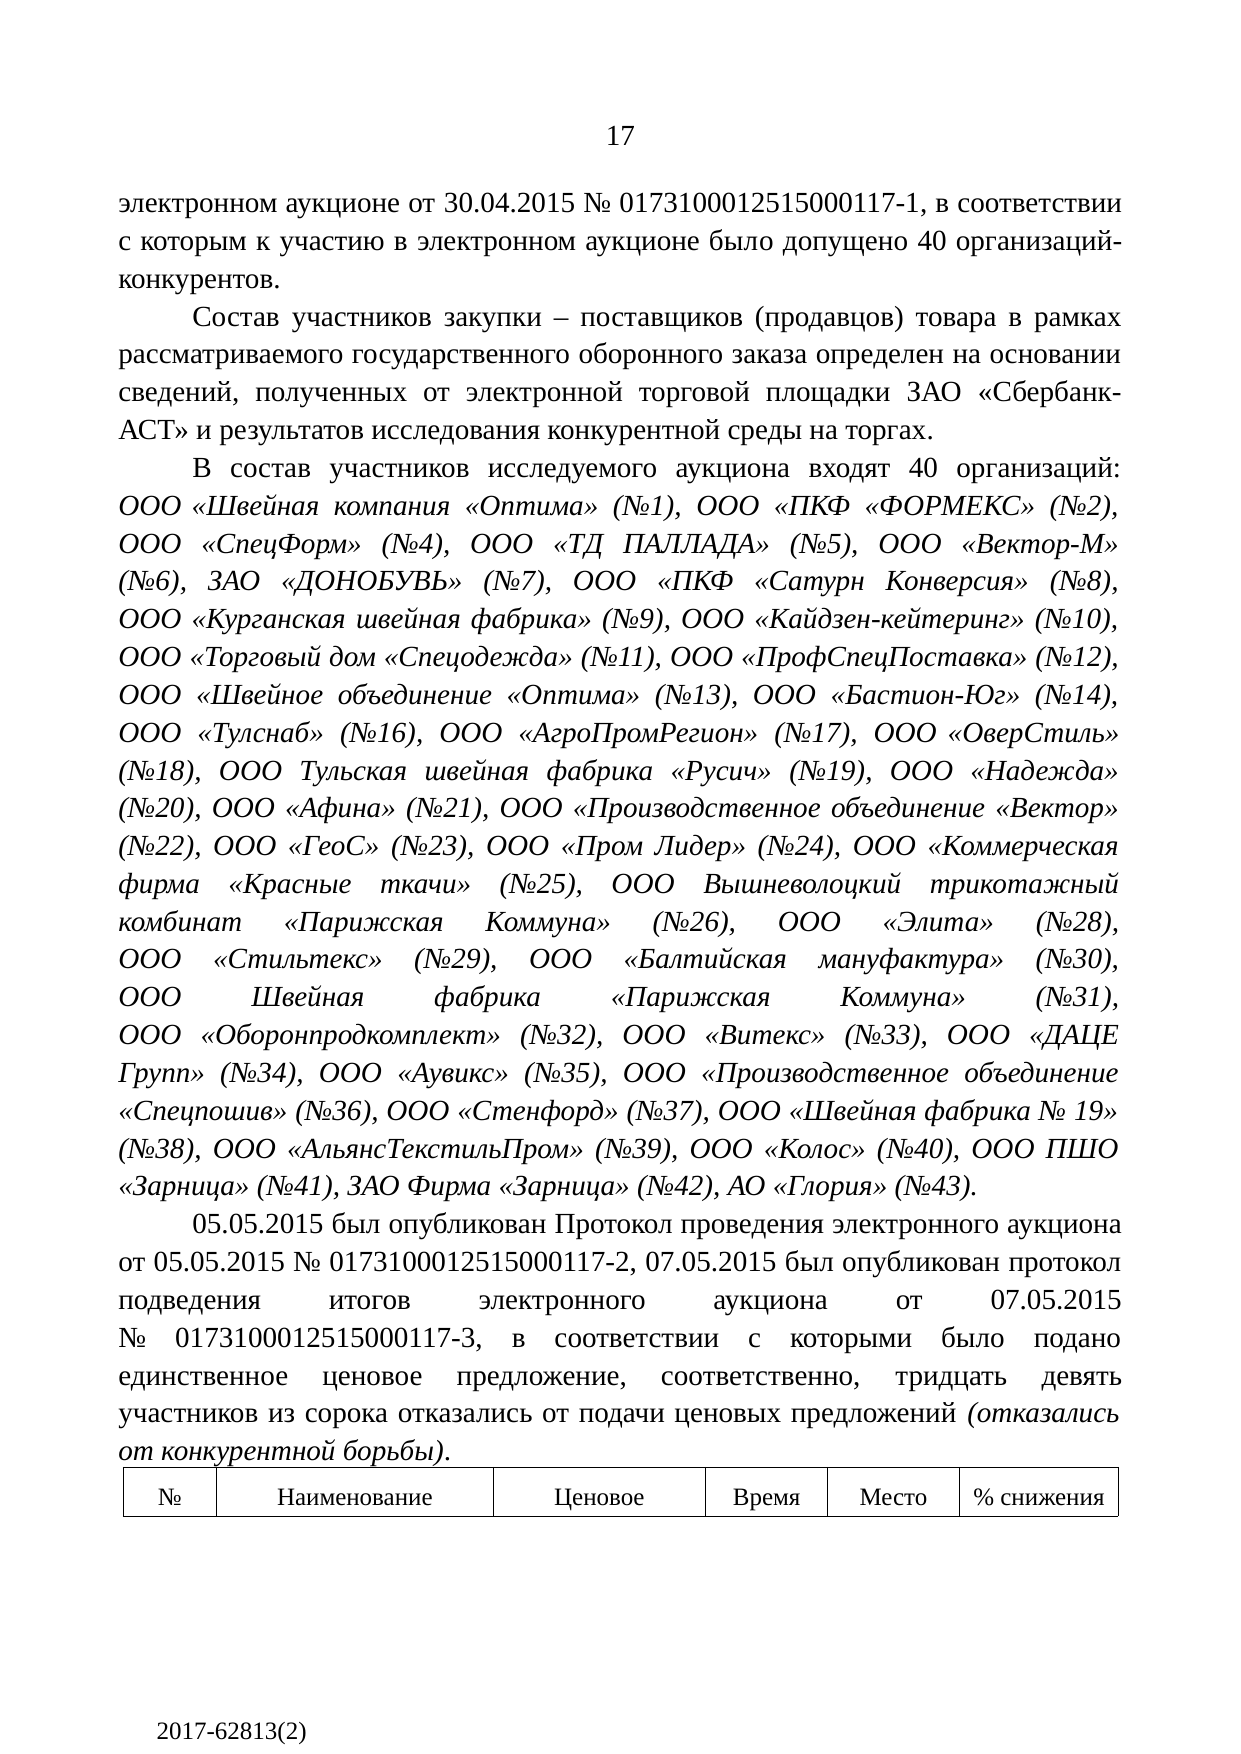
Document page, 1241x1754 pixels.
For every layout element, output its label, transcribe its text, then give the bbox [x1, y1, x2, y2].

table_header Место [828, 1468, 959, 1516]
table_header № [124, 1468, 216, 1516]
text В состав участников исследуемого аукциона входят 40 организаций: ООО «Швейная компания «Оптима» (№1), ООО «ПКФ «ФОРМЕКС» (№2), ООО «СпецФорм» (№4), ООО «ТД ПАЛЛАДА» (№5), ООО «Вектор-М» (№6), ЗАО «ДОНОБУВЬ» (№7), ООО «ПКФ «Сатурн Конверсия» (№8), ООО «Курганская швейная фабрика» (№9), ООО «Кайдзен-кейтеринг» (№10), ООО «Торговый дом «Спецодежда» (№11), ООО «ПрофСпецПоставка» (№12), ООО «Швейное объединение «Оптима» (№13), ООО «Бастион-Юг» (№14), ООО «Тулснаб» (№16), ООО «АгроПромРегион» (№17), ООО «ОверСтиль» (№18), ООО Тульская швейная фабрика «Русич» (№19), ООО «Надежда» (№20), ООО «Афина» (№21), ООО «Производственное объединение «Вектор» (№22), ООО «ГеоС» (№23), ООО «Пром Лидер» (№24), ООО «Коммерческая фирма «Красные ткачи» (№25), ООО Вышневолоцкий трикотажный комбинат «Парижская Коммуна» (№26), ООО «Элита» (№28), ООО «Стильтекс» (№29), ООО «Балтийская мануфактура» (№30), ООО Швейная фабрика «Парижская Коммуна» (№31), ООО «Оборонпродкомплект» (№32), ООО «Витекс» (№33), ООО «ДАЦЕ Групп» (№34), ООО «Аувикс» (№35), ООО «Производственное объединение «Спецпошив» (№36), ООО «Стенфорд» (№37), ООО «Швейная фабрика № 19» (№38), ООО «АльянсТекстильПром» (№39), ООО «Колос» (№40), ООО ПШО «Зарница» (№41), ЗАО Фирма «Зарница» (№42), АО «Глория» (№43). [118, 446, 1122, 1202]
text 05.05.2015 был опубликован Протокол проведения электронного аукциона от 05.05.2015 № 0173100012515000117-2, 07.05.2015 был опубликован протокол подведения итогов электронного аукциона от 07.05.2015 № 0173100012515000117-3, в соответствии с которыми было подано единственное ценовое предложение, соответственно, тридцать девять участников из сорока отказались от подачи ценовых предложений (отказались от конкурентной борьбы). [118, 1202, 1122, 1467]
table_header Ценовое [494, 1468, 705, 1516]
text электронном аукционе от 30.04.2015 № 0173100012515000117-1, в соответствии с которым к участию в электронном аукционе было допущено 40 организаций-конкурентов. [118, 181, 1122, 294]
table_header Наименование [217, 1468, 493, 1516]
text Состав участников закупки – поставщиков (продавцов) товара в рамках рассматриваемого государственного оборонного заказа определен на основании сведений, полученных от электронной торговой площадки ЗАО «Сбербанк-АСТ» и результатов исследования конкурентной среды на торгах. [118, 294, 1122, 446]
table_header % снижения [960, 1468, 1118, 1516]
table_header Время [706, 1468, 827, 1516]
